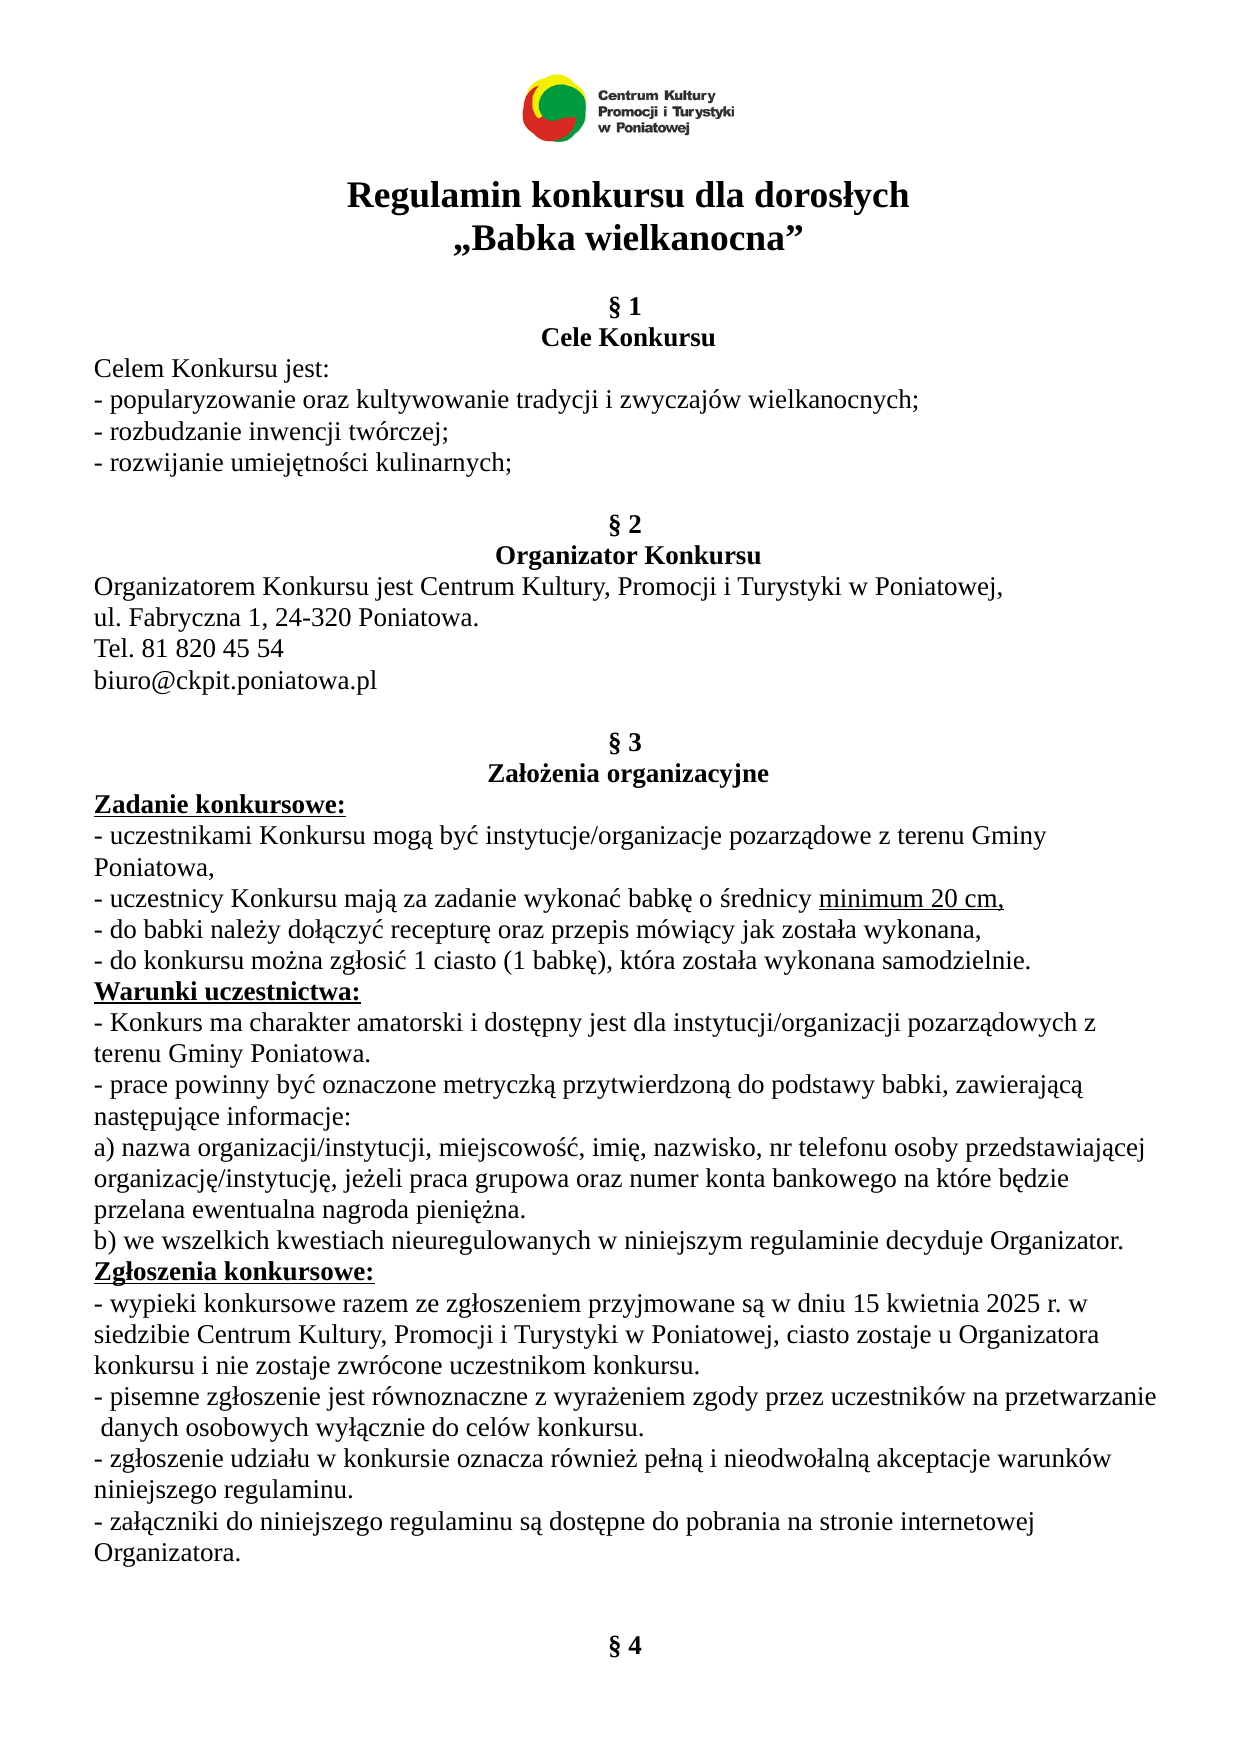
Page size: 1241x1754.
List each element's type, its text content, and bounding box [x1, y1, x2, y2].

text - załączniki do niniejszego regulaminu są dostępne do pobrania na stronie internetowej Organizatora. [94, 1505, 1162, 1567]
text - pisemne zgłoszenie jest równoznaczne z wyrażeniem zgody przez uczestników na przetwarzanie [94, 1380, 1162, 1411]
text Celem Konkursu jest: [94, 352, 1162, 383]
text - uczestnikami Konkursu mogą być instytucje/organizacje pozarządowe z terenu Gminy Poniatowa, [94, 819, 1162, 882]
text - rozwijanie umiejętności kulinarnych; [94, 446, 1162, 477]
text Zadanie konkursowe: [94, 788, 1162, 819]
text b) we wszelkich kwestiach nieuregulowanych w niniejszym regulaminie decyduje Organizator. [94, 1224, 1162, 1256]
text danych osobowych wyłącznie do celów konkursu. [94, 1411, 1162, 1442]
text - prace powinny być oznaczone metryczką przytwierdzoną do podstawy babki, zawierającą następujące informacje: [94, 1069, 1162, 1131]
text Organizator Konkursu [94, 539, 1162, 570]
text - zgłoszenie udziału w konkursie oznacza również pełną i nieodwołalną akceptacje warunków niniejszego regulaminu. [94, 1442, 1162, 1505]
text Zgłoszenia konkursowe: [94, 1256, 1162, 1287]
text Regulamin konkursu dla dorosłych [94, 173, 1162, 216]
text biuro@ckpit.poniatowa.pl [94, 664, 1162, 695]
text - popularyzowanie oraz kultywowanie tradycji i zwyczajów wielkanocnych; [94, 383, 1162, 414]
text Tel. 81 820 45 54 [94, 633, 1162, 664]
text - Konkurs ma charakter amatorski i dostępny jest dla instytucji/organizacji pozarządowych z terenu Gminy Poniatowa. [94, 1006, 1162, 1069]
text § 3 [94, 726, 1162, 757]
text - uczestnicy Konkursu mają za zadanie wykonać babkę o średnicy minimum 20 cm, [94, 882, 1162, 913]
text Warunki uczestnictwa: [94, 975, 1162, 1006]
text - rozbudzanie inwencji twórczej; [94, 414, 1162, 446]
text „Babka wielkanocna” [94, 216, 1162, 259]
text § 1 [94, 290, 1162, 321]
text - do babki należy dołączyć recepturę oraz przepis mówiący jak została wykonana, [94, 913, 1162, 944]
text § 2 [94, 508, 1162, 539]
text Założenia organizacyjne [94, 757, 1162, 788]
text ul. Fabryczna 1, 24-320 Poniatowa. [94, 601, 1162, 633]
text - wypieki konkursowe razem ze zgłoszeniem przyjmowane są w dniu 15 kwietnia 2025 r. w siedzibie Centrum Kultury, Promocji i Turystyki w Poniatowej, ciasto zostaje u Organizatora konkursu i nie zostaje zwrócone uczestnikom konkursu. [94, 1287, 1162, 1380]
text - do konkursu można zgłosić 1 ciasto (1 babkę), która została wykonana samodzielnie. [94, 944, 1162, 975]
text Cele Konkursu [94, 321, 1162, 352]
text Organizatorem Konkursu jest Centrum Kultury, Promocji i Turystyki w Poniatowej, [94, 570, 1162, 601]
text § 4 [94, 1629, 1162, 1660]
text a) nazwa organizacji/instytucji, miejscowość, imię, nazwisko, nr telefonu osoby przedstawiającej organizację/instytucję, jeżeli praca grupowa oraz numer konta bankowego na które będzie przelana ewentualna nagroda pieniężna. [94, 1131, 1162, 1224]
